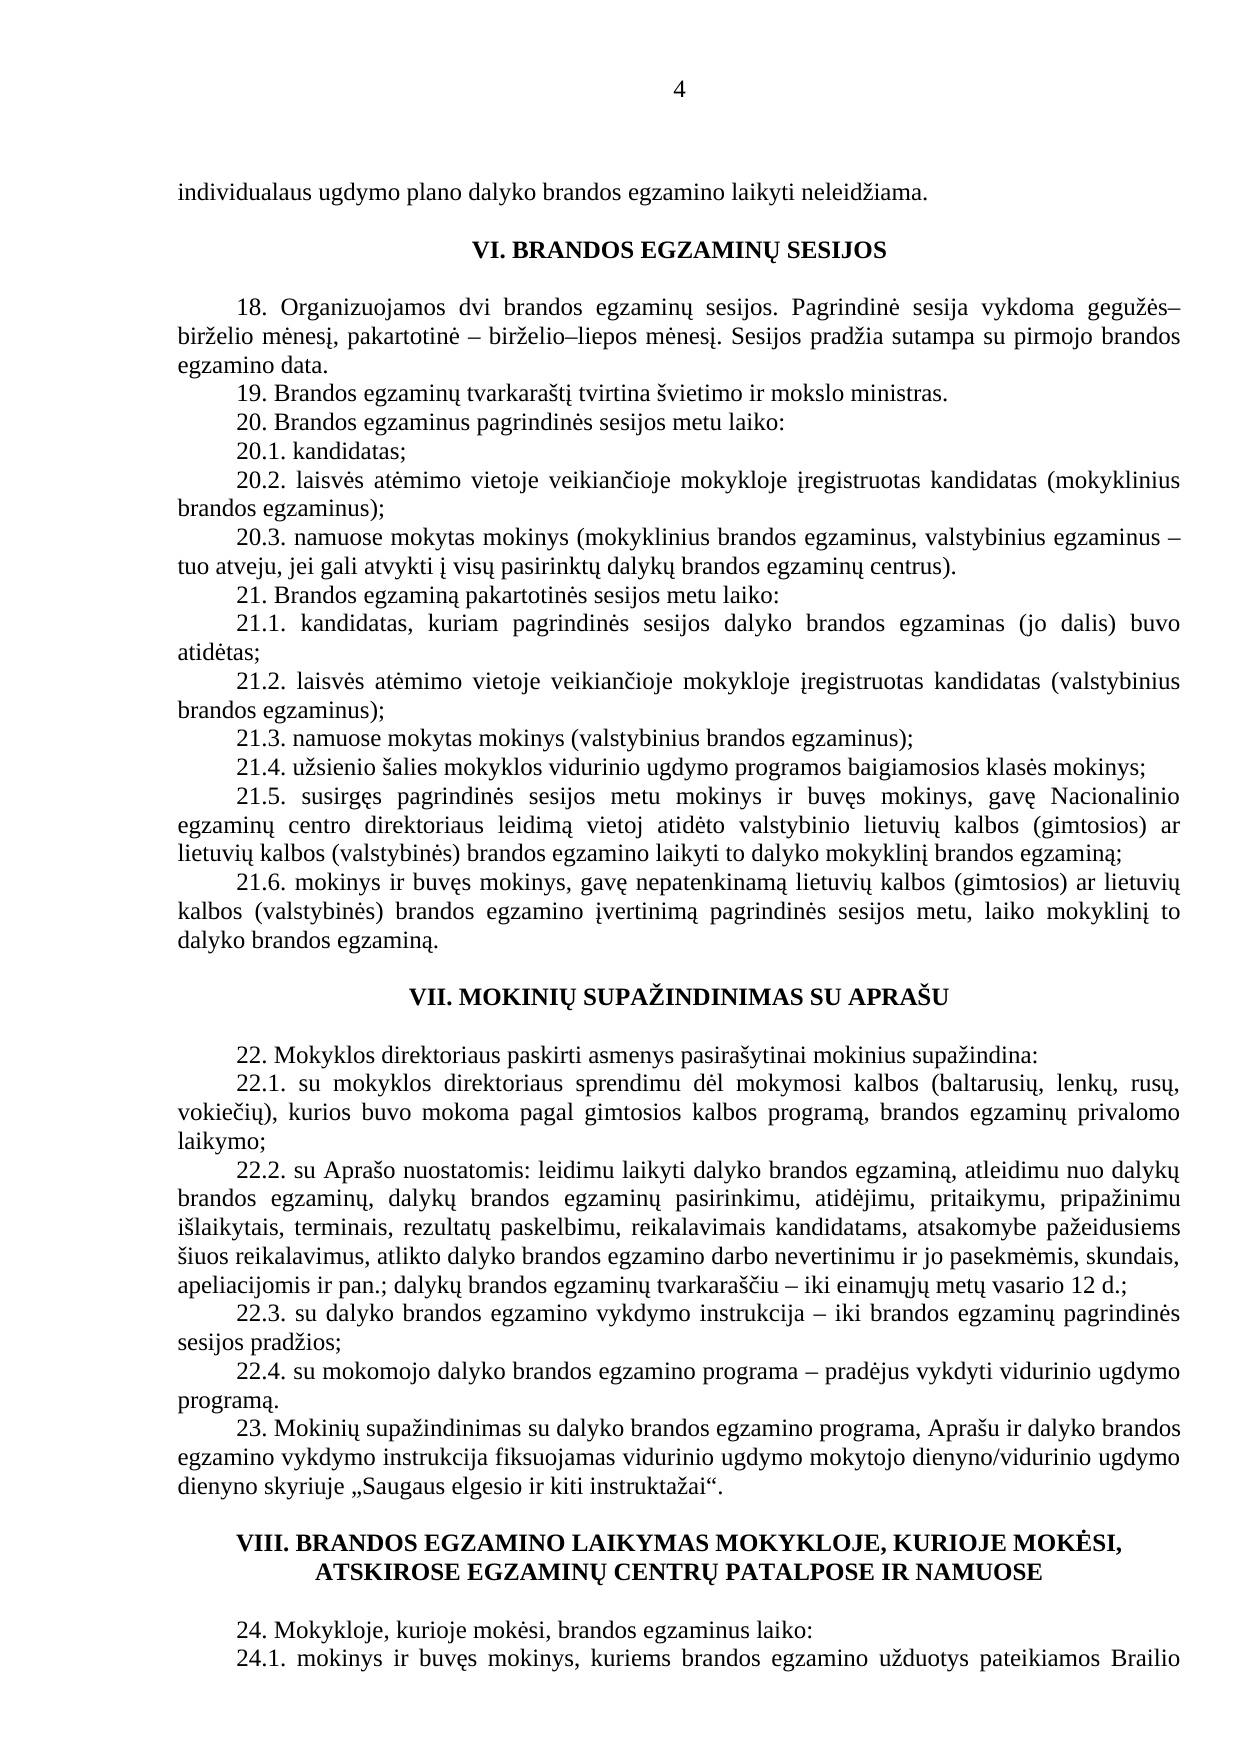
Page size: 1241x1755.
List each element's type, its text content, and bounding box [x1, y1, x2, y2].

text VII. MOKINIŲ SUPAŽINDINIMAS SU APRAŠU [177, 982, 1181, 1011]
text 22.2. su Aprašo nuostatomis: leidimu laikyti dalyko brandos egzaminą, atleidimu nuo dalykų brandos egzaminų, dalykų brandos egzaminų pasirinkimu, atidėjimu, pritaikymu, pripažinimu išlaikytais, terminais, rezultatų paskelbimu, reikalavimais kandidatams, atsakomybe pažeidusiems šiuos reikalavimus, atlikto dalyko brandos egzamino darbo nevertinimu ir jo pasekmėmis, skundais, apeliacijomis ir pan.; dalykų brandos egzaminų tvarkaraščiu – iki einamųjų metų vasario 12 d.; [177, 1155, 1181, 1298]
text 21.3. namuose mokytas mokinys (valstybinius brandos egzaminus); [177, 723, 1181, 752]
text individualaus ugdymo plano dalyko brandos egzamino laikyti neleidžiama. [177, 177, 1181, 206]
text 20.3. namuose mokytas mokinys (mokyklinius brandos egzaminus, valstybinius egzaminus – tuo atveju, jei gali atvykti į visų pasirinktų dalykų brandos egzaminų centrus). [177, 522, 1181, 580]
text VIII. BRANDOS EGZAMINO LAIKYMAS MOKYKLOJE, KURIOJE MOKĖSI, ATSKIROSE EGZAMINŲ CENTRŲ PATALPOSE IR NAMUOSE [177, 1528, 1181, 1586]
text 24.1. mokinys ir buvęs mokinys, kuriems brandos egzamino užduotys pateikiamos Brailio [177, 1643, 1181, 1672]
text 22. Mokyklos direktoriaus paskirti asmenys pasirašytinai mokinius supažindina: [177, 1040, 1181, 1068]
text 21.2. laisvės atėmimo vietoje veikiančioje mokykloje įregistruotas kandidatas (valstybinius brandos egzaminus); [177, 666, 1181, 723]
text 18. Organizuojamos dvi brandos egzaminų sesijos. Pagrindinė sesija vykdoma gegužės–birželio mėnesį, pakartotinė – birželio–liepos mėnesį. Sesijos pradžia sutampa su pirmojo brandos egzamino data. [177, 292, 1181, 378]
text 21. Brandos egzaminą pakartotinės sesijos metu laiko: [177, 580, 1181, 608]
text 22.4. su mokomojo dalyko brandos egzamino programa – pradėjus vykdyti vidurinio ugdymo programą. [177, 1356, 1181, 1413]
text 21.6. mokinys ir buvęs mokinys, gavę nepatenkinamą lietuvių kalbos (gimtosios) ar lietuvių kalbos (valstybinės) brandos egzamino įvertinimą pagrindinės sesijos metu, laiko mokyklinį to dalyko brandos egzaminą. [177, 867, 1181, 953]
text 20.2. laisvės atėmimo vietoje veikiančioje mokykloje įregistruotas kandidatas (mokyklinius brandos egzaminus); [177, 465, 1181, 522]
text 22.3. su dalyko brandos egzamino vykdymo instrukcija – iki brandos egzaminų pagrindinės sesijos pradžios; [177, 1298, 1181, 1356]
text 21.1. kandidatas, kuriam pagrindinės sesijos dalyko brandos egzaminas (jo dalis) buvo atidėtas; [177, 608, 1181, 666]
text 24. Mokykloje, kurioje mokėsi, brandos egzaminus laiko: [177, 1615, 1181, 1643]
text 22.1. su mokyklos direktoriaus sprendimu dėl mokymosi kalbos (baltarusių, lenkų, rusų, vokiečių), kurios buvo mokoma pagal gimtosios kalbos programą, brandos egzaminų privalomo laikymo; [177, 1068, 1181, 1155]
text 20.1. kandidatas; [177, 436, 1181, 465]
text 21.5. susirgęs pagrindinės sesijos metu mokinys ir buvęs mokinys, gavę Nacionalinio egzaminų centro direktoriaus leidimą vietoj atidėto valstybinio lietuvių kalbos (gimtosios) ar lietuvių kalbos (valstybinės) brandos egzamino laikyti to dalyko mokyklinį brandos egzaminą; [177, 781, 1181, 867]
text 20. Brandos egzaminus pagrindinės sesijos metu laiko: [177, 407, 1181, 436]
text 23. Mokinių supažindinimas su dalyko brandos egzamino programa, Aprašu ir dalyko brandos egzamino vykdymo instrukcija fiksuojamas vidurinio ugdymo mokytojo dienyno/vidurinio ugdymo dienyno skyriuje „Saugaus elgesio ir kiti instruktažai“. [177, 1413, 1181, 1500]
text 21.4. užsienio šalies mokyklos vidurinio ugdymo programos baigiamosios klasės mokinys; [177, 752, 1181, 781]
text 19. Brandos egzaminų tvarkaraštį tvirtina švietimo ir mokslo ministras. [177, 378, 1181, 407]
text VI. BRANDOS EGZAMINŲ SESIJOS [177, 235, 1181, 263]
